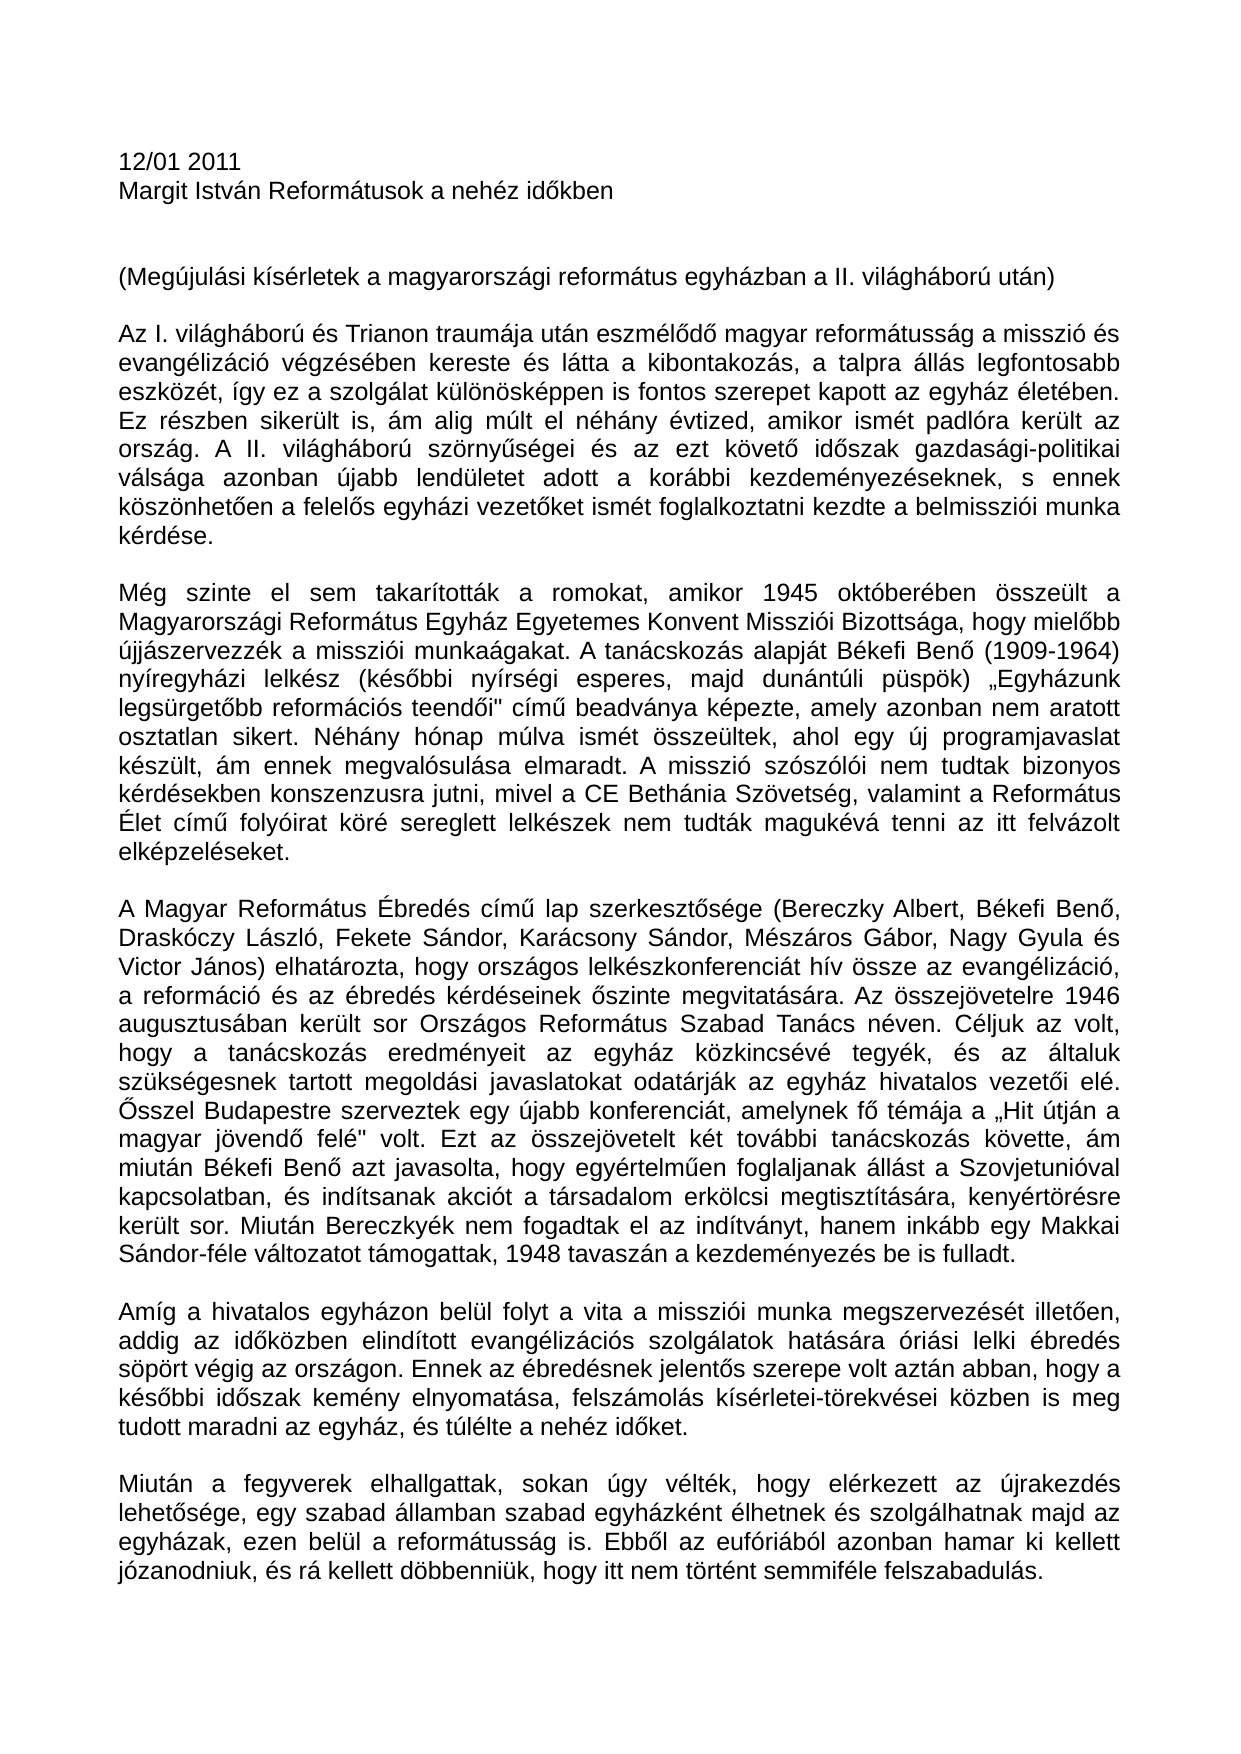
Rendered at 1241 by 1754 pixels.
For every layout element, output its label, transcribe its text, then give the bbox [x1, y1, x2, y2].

text 12/01 2011 [118, 147, 1122, 176]
text (Megújulási kísérletek a magyarországi református egyházban a II. világháború után) [118, 262, 1122, 291]
text A Magyar Református Ébredés című lap szerkesztősége (Bereczky Albert, Békefi Benő, Draskóczy László, Fekete Sándor, Karácsony Sándor, Mészáros Gábor, Nagy Gyula és Victor János) elhatározta, hogy országos lelkészkonferenciát hív össze az evangélizáció, a reformáció és az ébredés kérdéseinek őszinte megvitatására. Az összejövetelre 1946 augusztusában került sor Országos Református Szabad Tanács néven. Céljuk az volt, hogy a tanácskozás eredményeit az egyház közkincsévé tegyék, és az általuk szükségesnek tartott megoldási javaslatokat odatárják az egyház hivatalos vezetői elé. Ősszel Budapestre szerveztek egy újabb konferenciát, amelynek fő témája a „Hit útján a magyar jövendő felé" volt. Ezt az összejövetelt két további tanácskozás követte, ám miután Békefi Benő azt javasolta, hogy egyértelműen foglaljanak állást a Szovjetunióval kapcsolatban, és indítsanak akciót a társadalom erkölcsi megtisztítására, kenyértörésre került sor. Miután Bereczkyék nem fogadtak el az indítványt, hanem inkább egy Makkai Sándor-féle változatot támogattak, 1948 tavaszán a kezdeményezés be is fulladt. [118, 894, 1122, 1268]
text Az I. világháború és Trianon traumája után eszmélődő magyar reformátusság a misszió és evangélizáció végzésében kereste és látta a kibontakozás, a talpra állás legfontosabb eszközét, így ez a szolgálat különösképpen is fontos szerepet kapott az egyház életében. Ez részben sikerült is, ám alig múlt el néhány évtized, amikor ismét padlóra került az ország. A II. világháború szörnyűségei és az ezt követő időszak gazdasági-politikai válsága azonban újabb lendületet adott a korábbi kezdeményezéseknek, s ennek köszönhetően a felelős egyházi vezetőket ismét foglalkoztatni kezdte a belmissziói munka kérdése. [118, 319, 1122, 549]
text Miután a fegyverek elhallgattak, sokan úgy vélték, hogy elérkezett az újrakezdés lehetősége, egy szabad államban szabad egyházként élhetnek és szolgálhatnak majd az egyházak, ezen belül a reformátusság is. Ebből az eufóriából azonban hamar ki kellett józanodniuk, és rá kellett döbbenniük, hogy itt nem történt semmiféle felszabadulás. [118, 1469, 1122, 1584]
text Amíg a hivatalos egyházon belül folyt a vita a missziói munka megszervezését illetően, addig az időközben elindított evangélizációs szolgálatok hatására óriási lelki ébredés söpört végig az országon. Ennek az ébredésnek jelentős szerepe volt aztán abban, hogy a későbbi időszak kemény elnyomatása, felszámolás kísérletei-törekvései közben is meg tudott maradni az egyház, és túlélte a nehéz időket. [118, 1297, 1122, 1441]
text Még szinte el sem takarították a romokat, amikor 1945 októberében összeült a Magyarországi Református Egyház Egyetemes Konvent Missziói Bizottsága, hogy mielőbb újjászervezzék a missziói munkaágakat. A tanácskozás alapját Békefi Benő (1909-1964) nyíregyházi lelkész (későbbi nyírségi esperes, majd dunántúli püspök) „Egyházunk legsürgetőbb reformációs teendői" című beadványa képezte, amely azonban nem aratott osztatlan sikert. Néhány hónap múlva ismét összeültek, ahol egy új programjavaslat készült, ám ennek megvalósulása elmaradt. A misszió szószólói nem tudtak bizonyos kérdésekben konszenzusra jutni, mivel a CE Bethánia Szövetség, valamint a Református Élet című folyóirat köré sereglett lelkészek nem tudták magukévá tenni az itt felvázolt elképzeléseket. [118, 578, 1122, 866]
text Margit István Reformátusok a nehéz időkben [118, 176, 1122, 204]
